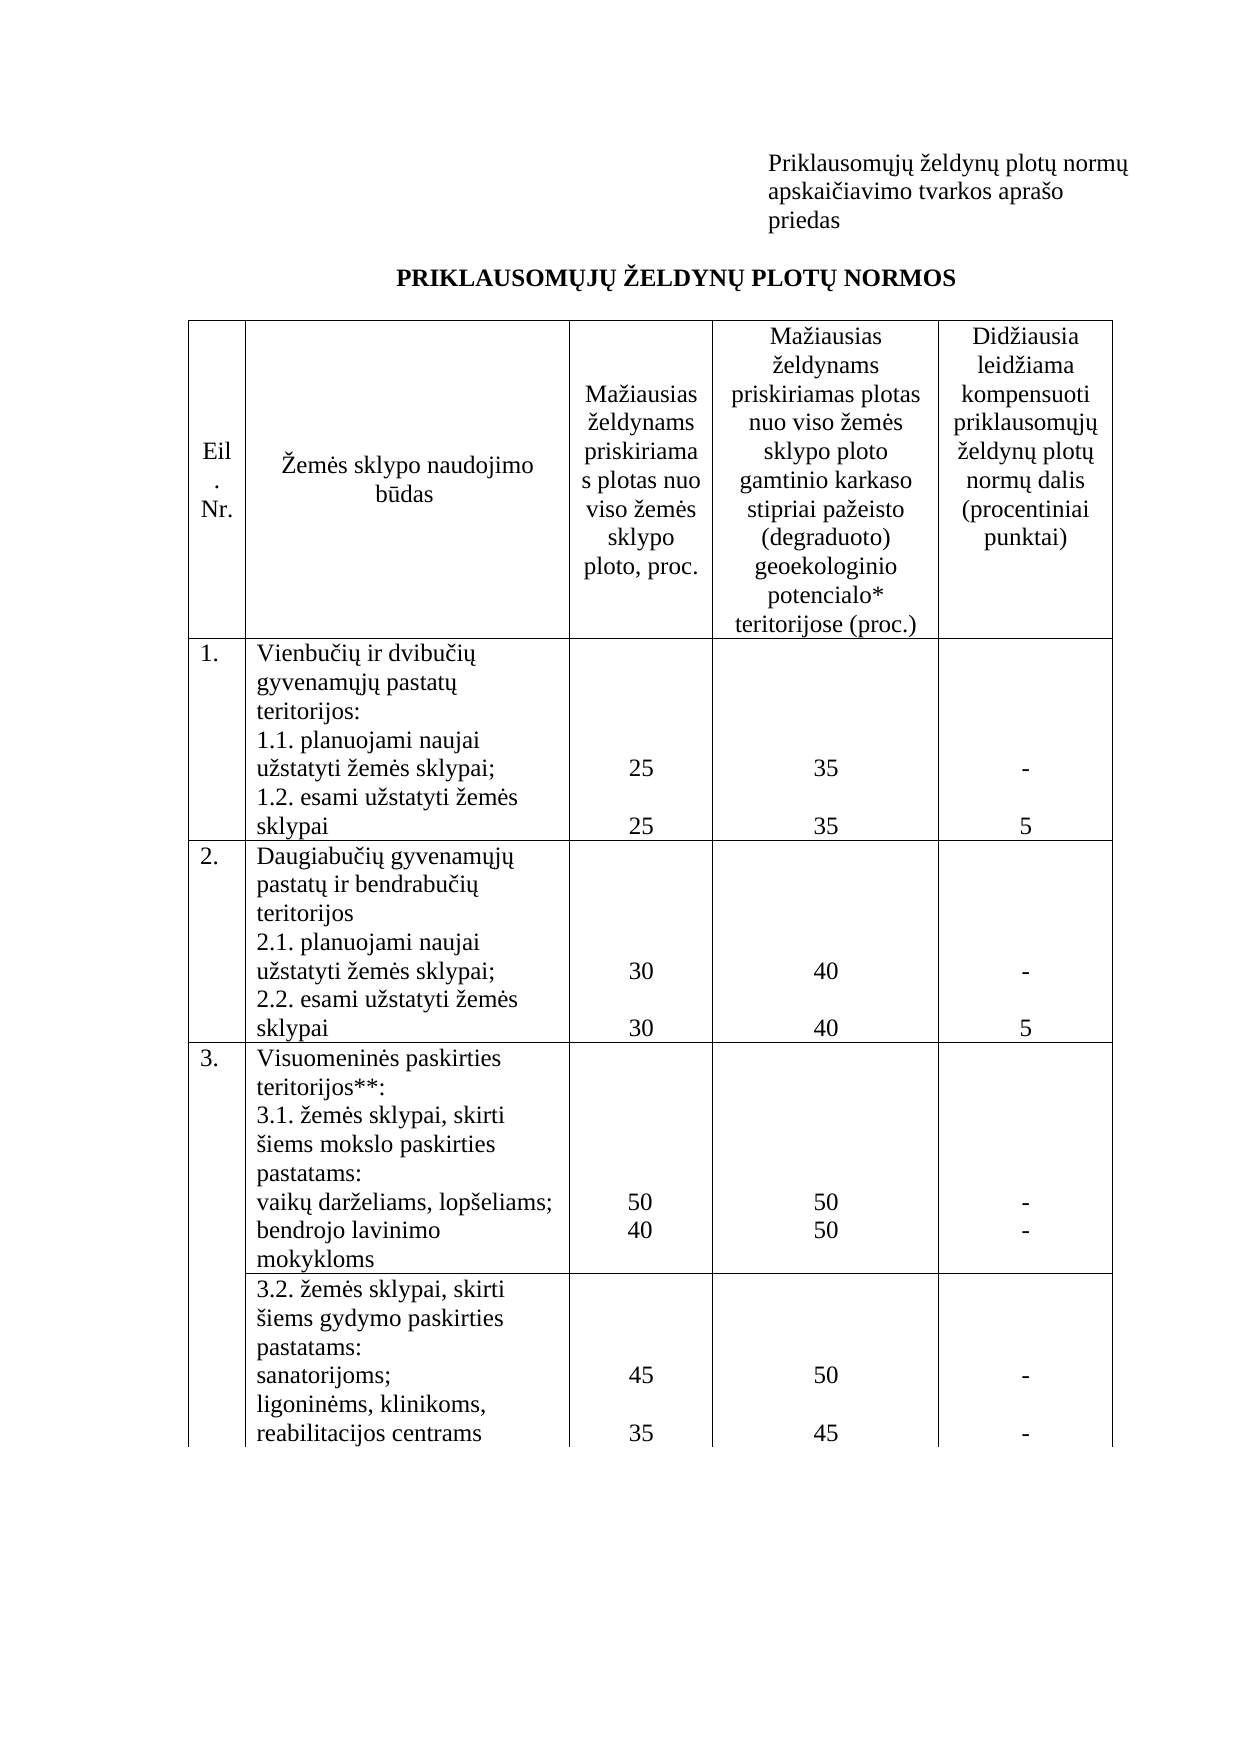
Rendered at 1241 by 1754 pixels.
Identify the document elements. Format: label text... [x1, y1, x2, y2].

table_cell 50 40 [570, 1043, 712, 1273]
text apskaičiavimo tvarkos aprašo [177, 176, 1181, 205]
table_header Mažiausias želdynams priskiriamas plotas nuo viso žemės sklypo ploto gamtinio karkaso stipriai pažeisto (degraduoto) geoekologinio potencialo* teritorijose (proc.) [713, 321, 938, 637]
table_cell 40 40 [713, 841, 938, 1042]
text Priklausomųjų želdynų plotų normų [177, 148, 1181, 176]
table_cell Vienbučių ir dvibučių gyvenamųjų pastatų teritorijos: 1.1. planuojami naujai užstatyti žemės sklypai; 1.2. esami užstatyti žemės sklypai [246, 639, 569, 840]
table_cell - 5 [939, 841, 1112, 1042]
table_cell 3. [189, 1043, 245, 1273]
table_cell 50 45 [713, 1274, 938, 1447]
table_cell 45 35 [570, 1274, 712, 1447]
table_cell 35 35 [713, 639, 938, 840]
table_header Didžiausia leidžiama kompensuoti priklausomųjų želdynų plotų normų dalis (procentiniai punktai) [939, 321, 1112, 637]
table_cell - - [939, 1043, 1112, 1273]
table_cell 2. [189, 841, 245, 1042]
table_cell [189, 1273, 245, 1447]
table_cell 50 50 [713, 1043, 938, 1273]
table_cell Visuomeninės paskirties teritorijos**: 3.1. žemės sklypai, skirti šiems mokslo paskirties pastatams: vaikų darželiams, lopšeliams; bendrojo lavinimo mokykloms [246, 1043, 569, 1273]
table_header Žemės sklypo naudojimo būdas [246, 321, 569, 637]
table_header Mažiausias želdynams priskiriamas plotas nuo viso žemės sklypo ploto, proc. [570, 321, 712, 637]
table_header Eil. Nr. [189, 321, 245, 637]
table_cell - 5 [939, 639, 1112, 840]
table_cell - - [939, 1274, 1112, 1447]
text priedas [177, 205, 1181, 234]
table_cell 25 25 [570, 639, 712, 840]
text Priklausomųjų želdynų PLOTŲ normos [177, 263, 1181, 291]
table_cell Daugiabučių gyvenamųjų pastatų ir bendrabučių teritorijos 2.1. planuojami naujai užstatyti žemės sklypai; 2.2. esami užstatyti žemės sklypai [246, 841, 569, 1042]
table_cell 3.2. žemės sklypai, skirti šiems gydymo paskirties pastatams: sanatorijoms; ligoninėms, klinikoms, reabilitacijos centrams [246, 1274, 569, 1447]
table_cell 30 30 [570, 841, 712, 1042]
table_cell 1. [189, 639, 245, 840]
